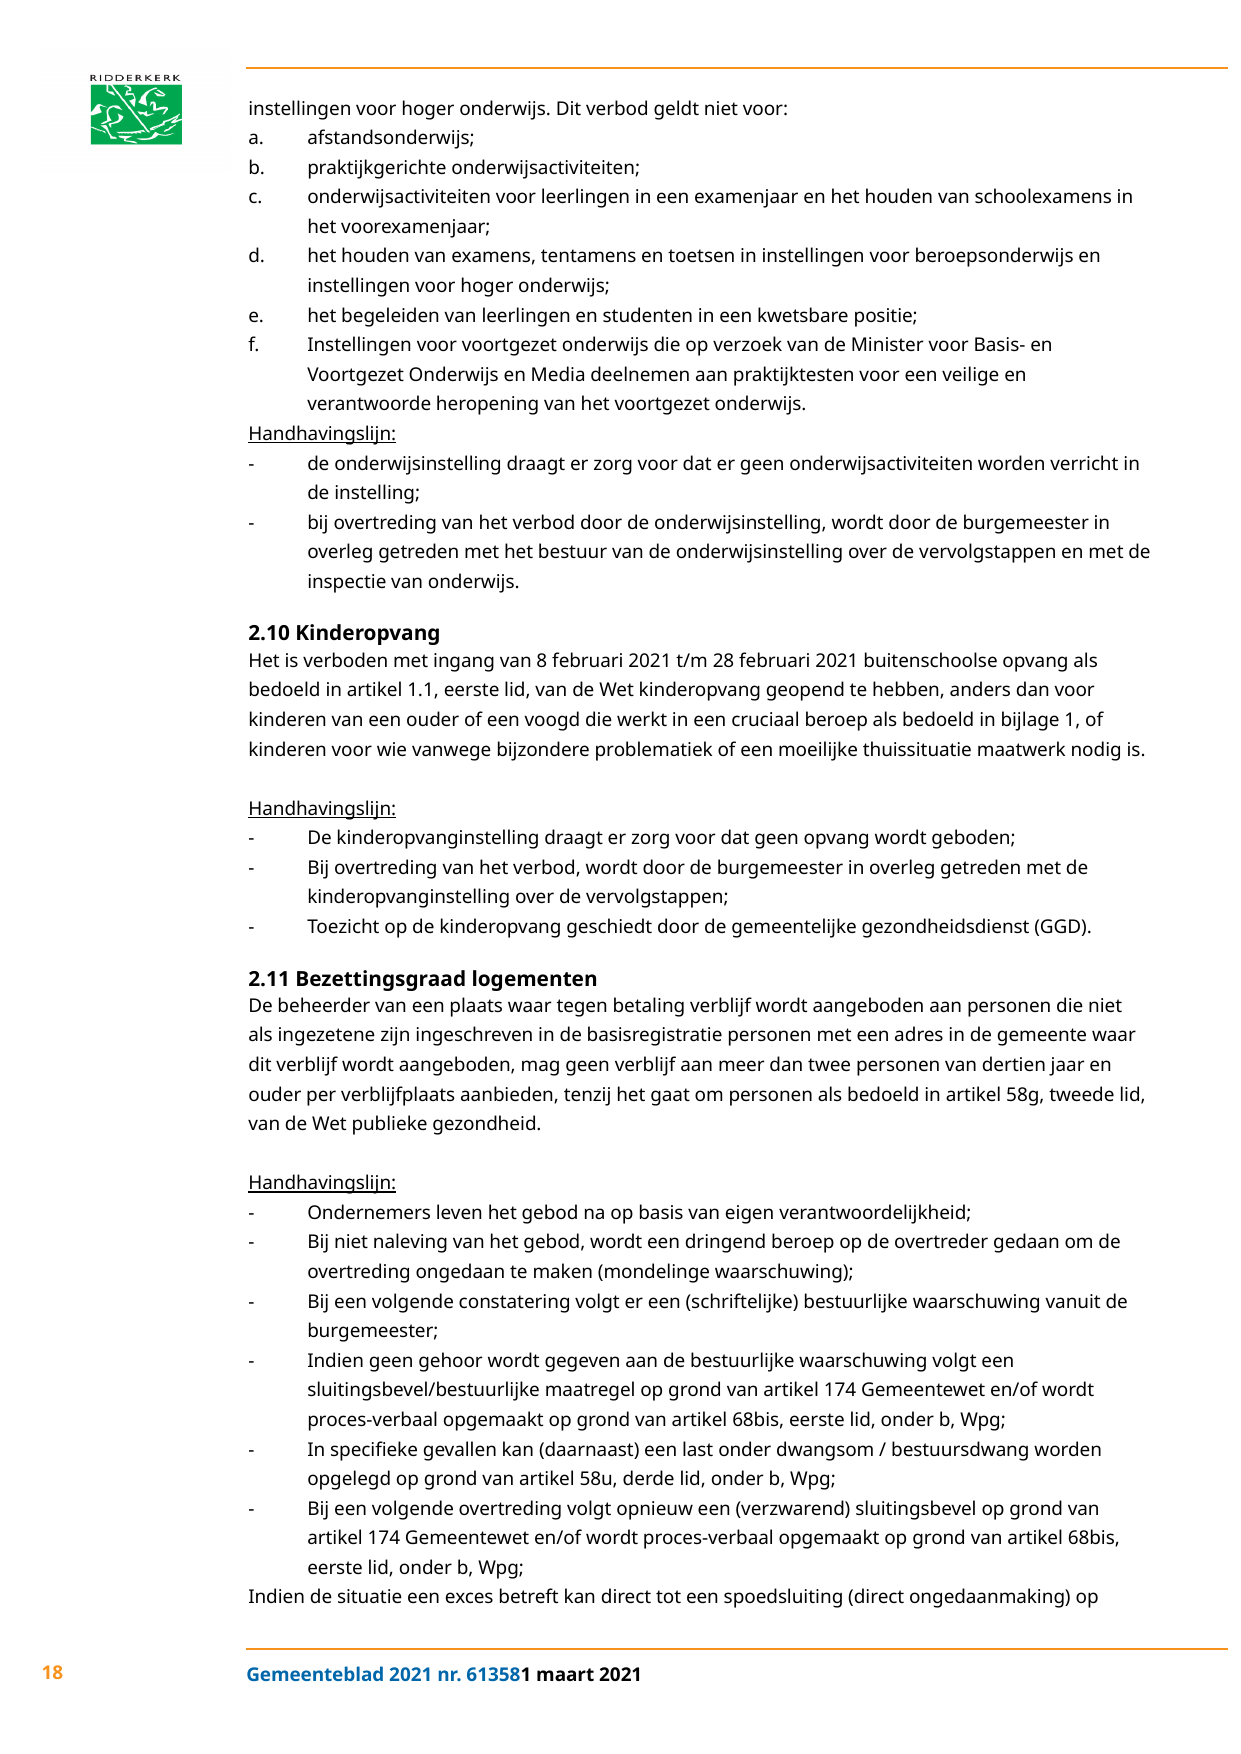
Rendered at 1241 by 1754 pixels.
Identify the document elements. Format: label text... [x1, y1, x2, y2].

list De kinderopvanginstelling draagt er zorg voor dat geen opvang wordt geboden; [248, 824, 1152, 850]
picture [41, 47, 231, 172]
text Indien de situatie een exces betreft kan direct tot een spoedsluiting (direct ongedaanmaking) op [248, 1584, 1152, 1609]
list onderwijsactiviteiten voor leerlingen in een examenjaar en het houden van schoolexamens in het voorexamenjaar; [248, 183, 1152, 239]
list Bij niet naleving van het gebod, wordt een dringend beroep op de overtreder gedaan om de overtreding ongedaan te maken (mondelinge waarschuwing); [248, 1229, 1152, 1284]
list Bij een volgende overtreding volgt opnieuw een (verzwarend) sluitingsbevel op grond van artikel 174 Gemeentewet en/of wordt proces-verbaal opgemaakt op grond van artikel 68bis, eerste lid, onder b, Wpg; [248, 1495, 1152, 1580]
text instellingen voor hoger onderwijs. Dit verbod geldt niet voor: [248, 95, 1152, 121]
list het houden van examens, tentamens en toetsen in instellingen voor beroepsonderwijs en instellingen voor hoger onderwijs; [248, 243, 1152, 298]
text Handhavingslijn: [248, 420, 1152, 446]
list het begeleiden van leerlingen en studenten in een kwetsbare positie; [248, 302, 1152, 328]
list Bij overtreding van het verbod, wordt door de burgemeester in overleg getreden met de kinderopvanginstelling over de vervolgstappen; [248, 854, 1152, 909]
list Bij een volgende constatering volgt er een (schriftelijke) bestuurlijke waarschuwing vanuit de burgemeester; [248, 1288, 1152, 1343]
list afstandsonderwijs; [248, 124, 1152, 150]
text 2.11 Bezettingsgraad logementen [248, 964, 1152, 992]
list Toezicht op de kinderopvang geschiedt door de gemeentelijke gezondheidsdienst (GGD). [248, 913, 1152, 939]
list In specifieke gevallen kan (daarnaast) een last onder dwangsom / bestuursdwang worden opgelegd op grond van artikel 58u, derde lid, onder b, Wpg; [248, 1436, 1152, 1491]
text Handhavingslijn: [248, 795, 1152, 821]
list bij overtreding van het verbod door de onderwijsinstelling, wordt door de burgemeester in overleg getreden met het bestuur van de onderwijsinstelling over de vervolgstappen en met de inspectie van onderwijs. [248, 509, 1152, 594]
text Handhavingslijn: [248, 1169, 1152, 1195]
list Ondernemers leven het gebod na op basis van eigen verantwoordelijkheid; [248, 1199, 1152, 1225]
text De beheerder van een plaats waar tegen betaling verblijf wordt aangeboden aan personen die niet als ingezetene zijn ingeschreven in de basisregistratie personen met een adres in de gemeente waar dit verblijf wordt aangeboden, mag geen verblijf aan meer dan twee personen van dertien jaar en ouder per verblijfplaats aanbieden, tenzij het gaat om personen als bedoeld in artikel 58g, tweede lid, van de Wet publieke gezondheid. [248, 992, 1152, 1136]
list Instellingen voor voortgezet onderwijs die op verzoek van de Minister voor Basis- en Voortgezet Onderwijs en Media deelnemen aan praktijktesten voor een veilige en verantwoorde heropening van het voortgezet onderwijs. [248, 331, 1152, 416]
text 2.10 Kinderopvang [248, 618, 1152, 647]
list de onderwijsinstelling draagt er zorg voor dat er geen onderwijsactiviteiten worden verricht in de instelling; [248, 450, 1152, 505]
text Het is verboden met ingang van 8 februari 2021 t/m 28 februari 2021 buitenschoolse opvang als bedoeld in artikel 1.1, eerste lid, van de Wet kinderopvang geopend te hebben, anders dan voor kinderen van een ouder of een voogd die werkt in een cruciaal beroep als bedoeld in bijlage 1, of kinderen voor wie vanwege bijzondere problematiek of een moeilijke thuissituatie maatwerk nodig is. [248, 647, 1152, 761]
list Indien geen gehoor wordt gegeven aan de bestuurlijke waarschuwing volgt een sluitingsbevel/bestuurlijke maatregel op grond van artikel 174 Gemeentewet en/of wordt proces-verbaal opgemaakt op grond van artikel 68bis, eerste lid, onder b, Wpg; [248, 1347, 1152, 1432]
list praktijkgerichte onderwijsactiviteiten; [248, 154, 1152, 180]
